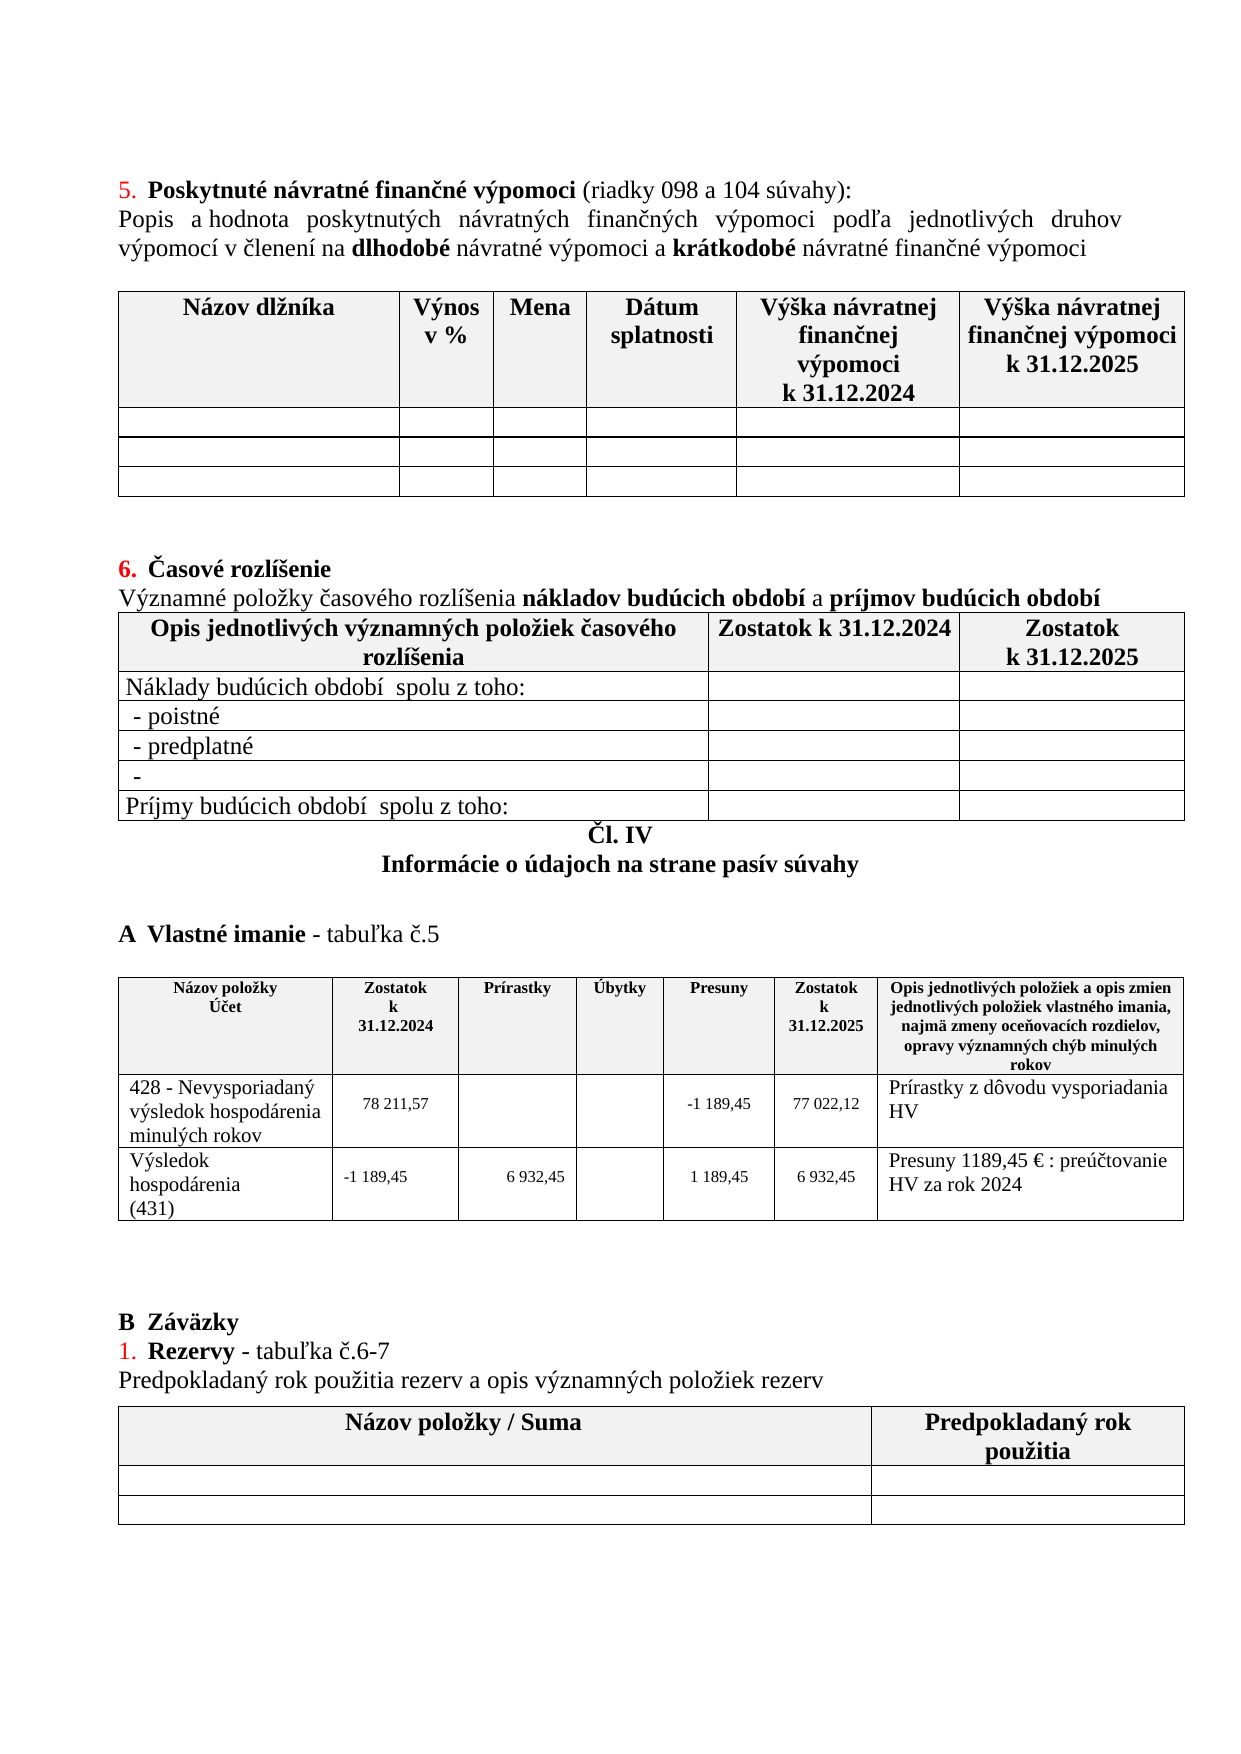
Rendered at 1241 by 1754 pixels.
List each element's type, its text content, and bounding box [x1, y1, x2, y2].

list Časové rozlíšenie [118, 554, 1122, 583]
table_cell -1 189,45 [333, 1148, 458, 1220]
table_cell [737, 467, 959, 496]
table_header Zostatok k 31.12.2025 [960, 613, 1184, 671]
table_cell [960, 701, 1184, 730]
table_cell [709, 701, 959, 730]
table_cell [960, 467, 1184, 496]
table_cell 78 211,57 [333, 1075, 458, 1147]
table_cell Výsledok hospodárenia (431) [119, 1148, 332, 1220]
table_cell [872, 1466, 1184, 1494]
table_cell [459, 1075, 576, 1147]
table_cell [494, 467, 586, 496]
table_cell [960, 791, 1184, 819]
table_cell [400, 408, 493, 436]
text B Záväzky [118, 1307, 1122, 1336]
table_header Názov položky Účet [119, 978, 332, 1074]
table_header Úbytky [577, 978, 663, 1074]
table_header Dátum splatnosti [587, 292, 736, 407]
table_header Výnos v % [400, 292, 493, 407]
list Rezervy - tabuľka č.6-7 [118, 1336, 1122, 1365]
text Predpokladaný rok použitia rezerv a opis významných položiek rezerv [118, 1365, 1122, 1394]
text Významné položky časového rozlíšenia nákladov budúcich období a príjmov budúcich období [118, 583, 1122, 612]
table_cell [494, 408, 586, 436]
table_header Zostatok k 31.12.2025 [775, 978, 877, 1074]
table_cell [577, 1075, 663, 1147]
table_cell [709, 761, 959, 790]
table_header Mena [494, 292, 586, 407]
table_cell 1 189,45 [664, 1148, 774, 1220]
table_cell [119, 408, 399, 436]
table_header Názov položky / Suma [119, 1407, 871, 1465]
text Popis a hodnota poskytnutých návratných finančných výpomoci podľa jednotlivých druhov výpomocí v členení na dlhodobé návratné výpomoci a krátkodobé návratné finančné výpomoci [118, 204, 1122, 262]
table_cell [709, 731, 959, 760]
table_header Opis jednotlivých položiek a opis zmien jednotlivých položiek vlastného imania, najmä zmeny oceňovacích rozdielov, opravy významných chýb minulých rokov [878, 978, 1183, 1074]
table_cell [960, 438, 1184, 466]
table_header Zostatok k 31.12.2024 [709, 613, 959, 671]
table_cell Prírastky z dôvodu vysporiadania HV [878, 1075, 1183, 1147]
table_cell [960, 761, 1184, 790]
table_cell [400, 438, 493, 466]
table_header Presuny [664, 978, 774, 1074]
table_cell [400, 467, 493, 496]
table_header Opis jednotlivých významných položiek časového rozlíšenia [119, 613, 708, 671]
table_header Výška návratnej finančnej výpomoci k 31.12.2025 [960, 292, 1184, 407]
table_cell [709, 672, 959, 700]
table_cell [119, 438, 399, 466]
table_cell [960, 731, 1184, 760]
table_cell [119, 1466, 871, 1494]
table_cell [577, 1148, 663, 1220]
list Poskytnuté návratné finančné výpomoci (riadky 098 a 104 súvahy): [118, 176, 1122, 204]
table_cell [709, 791, 959, 819]
table_cell 77 022,12 [775, 1075, 877, 1147]
table_cell [587, 408, 736, 436]
table_cell [872, 1496, 1184, 1524]
table_cell 6 932,45 [775, 1148, 877, 1220]
table_cell [587, 467, 736, 496]
table_cell [494, 438, 586, 466]
table_cell [960, 672, 1184, 700]
table_header Názov dlžníka [119, 292, 399, 407]
text Čl. IV [118, 821, 1122, 849]
table_cell [119, 761, 708, 790]
table_cell Príjmy budúcich období spolu z toho: [119, 791, 708, 819]
table_cell Náklady budúcich období spolu z toho: [119, 672, 708, 700]
table_cell -1 189,45 [664, 1075, 774, 1147]
table_header Predpokladaný rok použitia [872, 1407, 1184, 1465]
table_cell [119, 467, 399, 496]
table_cell [587, 438, 736, 466]
table_header Prírastky [459, 978, 576, 1074]
table_cell Presuny 1189,45 € : preúčtovanie HV za rok 2024 [878, 1148, 1183, 1220]
table_cell poistné [119, 701, 708, 730]
table_cell 428 - Nevysporiadaný výsledok hospodárenia minulých rokov [119, 1075, 332, 1147]
table_header Výška návratnej finančnej výpomoci k 31.12.2024 [737, 292, 959, 407]
table_cell predplatné [119, 731, 708, 760]
table_cell [960, 408, 1184, 436]
table_cell [737, 438, 959, 466]
table_header Zostatok k 31.12.2024 [333, 978, 458, 1074]
text A Vlastné imanie - tabuľka č.5 [118, 919, 1122, 948]
text Informácie o údajoch na strane pasív súvahy [118, 849, 1122, 878]
table_cell [119, 1496, 871, 1524]
table_cell [737, 408, 959, 436]
table_cell 6 932,45 [459, 1148, 576, 1220]
